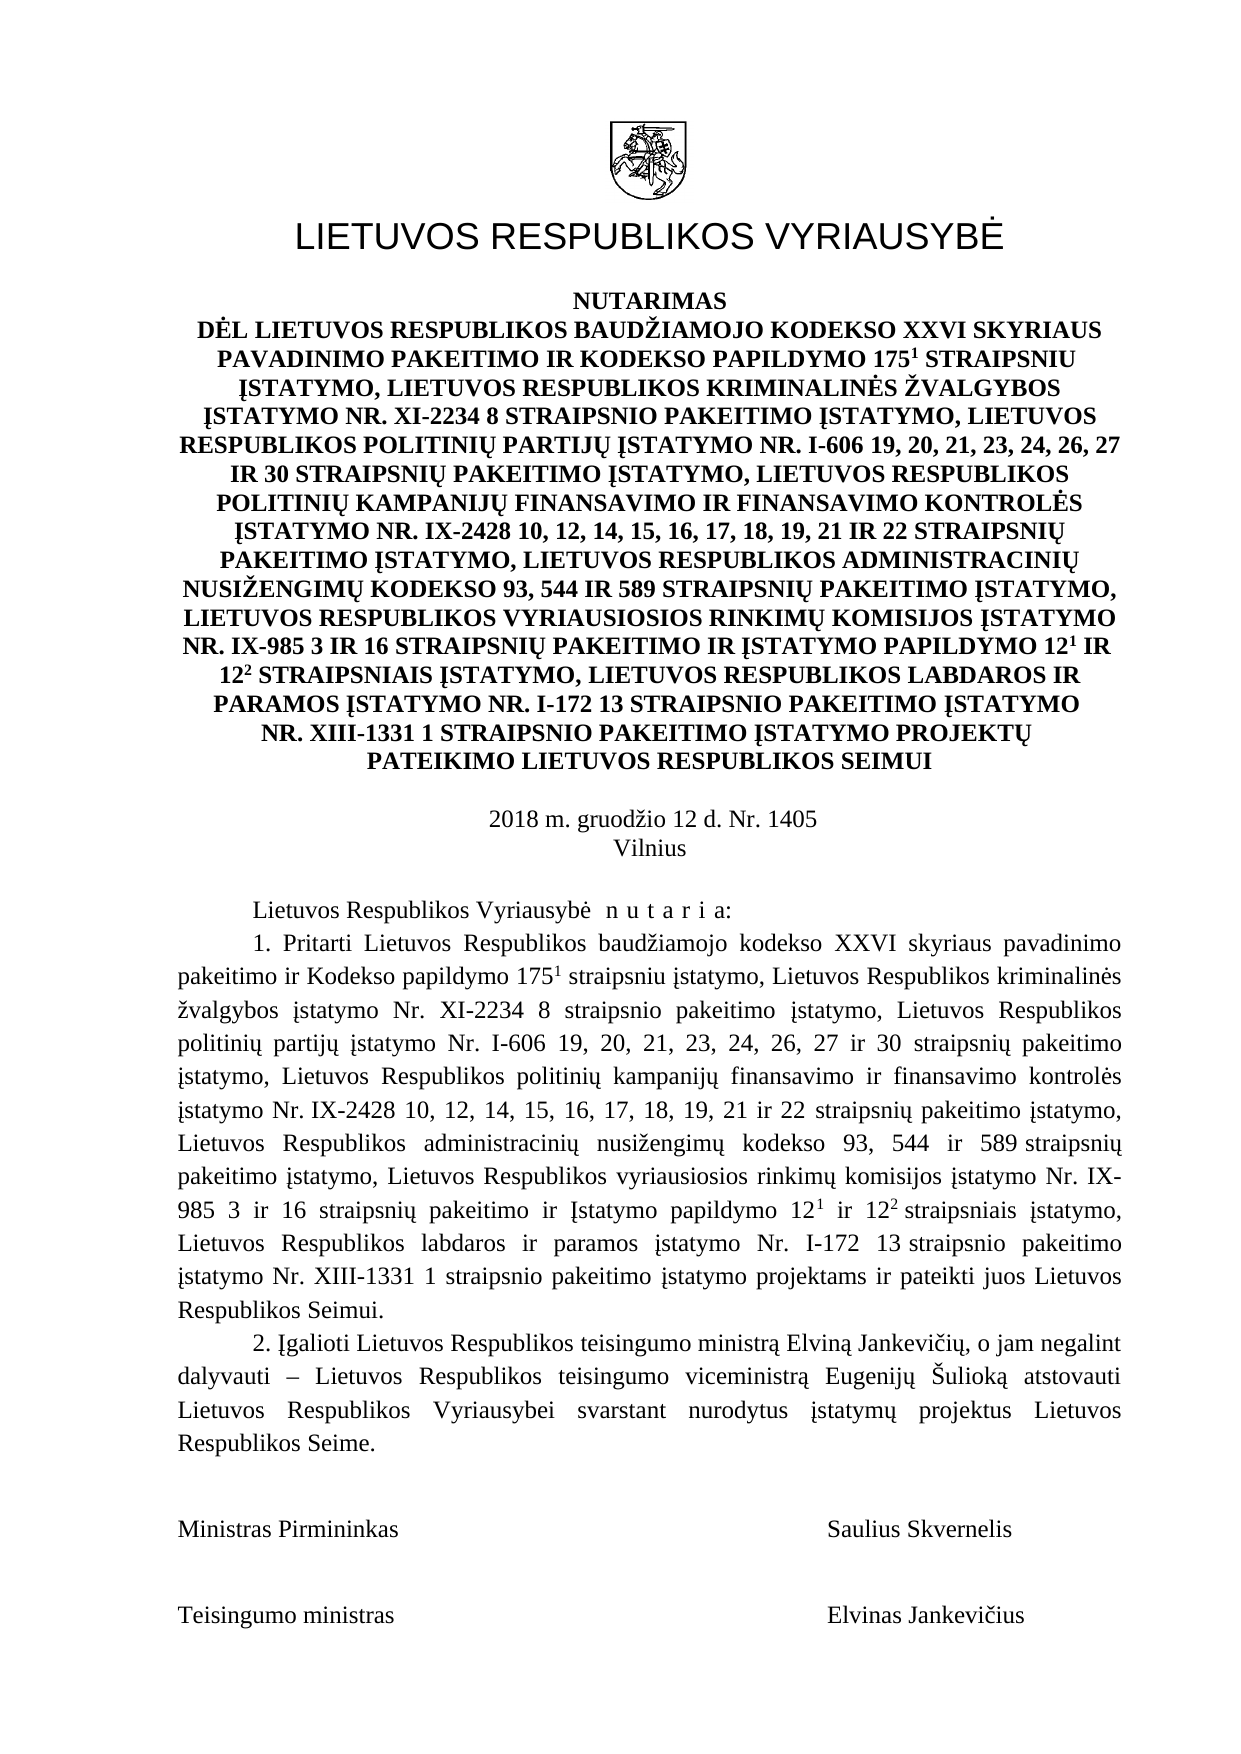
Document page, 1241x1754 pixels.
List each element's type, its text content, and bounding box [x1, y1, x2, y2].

text DĖL Lietuvos Respublikos baudžiamojo kodekso XXVI Skyriaus pavadinimo pakeitimo ir kodekso papildymo 1751 straipsniU [177, 315, 1122, 373]
text 1. Pritarti Lietuvos Respublikos baudžiamojo kodekso XXVI skyriaus pavadinimo pakeitimo ir Kodekso papildymo 1751 straipsniu įstatymo, Lietuvos Respublikos kriminalinės žvalgybos įstatymo Nr. XI-2234 8 straipsnio pakeitimo įstatymo, Lietuvos Respublikos politinių partijų įstatymo Nr. I-606 19, 20, 21, 23, 24, 26, 27 ir 30 straipsnių pakeitimo įstatymo, Lietuvos Respublikos politinių kampanijų finansavimo ir finansavimo kontrolės įstatymo Nr. IX-2428 10, 12, 14, 15, 16, 17, 18, 19, 21 ir 22 straipsnių pakeitimo įstatymo, Lietuvos Respublikos administracinių nusižengimų kodekso 93, 544 ir 589 straipsnių pakeitimo įstatymo, Lietuvos Respublikos vyriausiosios rinkimų komisijos įstatymo Nr. IX-985 3 ir 16 straipsnių pakeitimo ir Įstatymo papildymo 121 ir 122 straipsniais įstatymo, Lietuvos Respublikos labdaros ir paramos įstatymo Nr. I-172 13 straipsnio pakeitimo įstatymo Nr. XIII-1331 1 straipsnio pakeitimo įstatymo projektams ir pateikti juos Lietuvos Respublikos Seimui. [177, 923, 1122, 1323]
text PATEIKIMO LIETUVOS RESPUBLIKOS SEIMUI [177, 746, 1122, 775]
text nutarimas [177, 286, 1122, 315]
text 2018 m. gruodžio 12 d. Nr. 1405 [177, 804, 1122, 833]
text Vilnius [177, 833, 1122, 861]
text Lietuvos Respublikos Vyriausybė [177, 214, 1122, 258]
text Lietuvos Respublikos Vyriausybė nutaria: [177, 890, 1122, 923]
text Ministras Pirmininkas Saulius Skvernelis [177, 1514, 1122, 1543]
text 2. Įgalioti Lietuvos Respublikos teisingumo ministrą Elviną Jankevičių, o jam negalint dalyvauti – Lietuvos Respublikos teisingumo viceministrą Eugenijų Šulioką atstovauti Lietuvos Respublikos Vyriausybei svarstant nurodytus įstatymų projektus Lietuvos Respublikos Seime. [177, 1323, 1122, 1457]
text Teisingumo ministras Elvinas Jankevičius [177, 1601, 1122, 1629]
text įstatymO, LIETUVOS RESPUBLIKOS KRIMINALINĖS ŽVALGYBOS ĮSTATYMO NR. XI-2234 8 STRAIPSNIO PAKEITIMO ĮSTATYMO, LIETUVOS RESPUBLIKOS POLITINIŲ PARTIJŲ ĮSTATYMO NR. I-606 19, 20, 21, 23, 24, 26, 27 IR 30 STRAIPSNIŲ PAKEITIMO ĮSTATYMO, LIETUVOS RESPUBLIKOS POLITINIŲ KAMPANIJŲ FINANSAVIMO IR FINANSAVIMO KONTROLĖS ĮSTATYMO NR. IX-2428 10, 12, 14, 15, 16, 17, 18, 19, 21 IR 22 STRAIPSNIŲ PAKEITIMO ĮSTATYMO, LIETUVOS RESPUBLIKOS ADMINISTRACINIŲ NUSIŽENGIMŲ KODEKSO 93, 544 IR 589 STRAIPSNIŲ PAKEITIMO ĮSTATYMO, LIETUVOS RESPUBLIKOS VYRIAUSIOSIOS RINKIMŲ KOMISIJOS ĮSTATYMO NR. IX-985 3 IR 16 straipsniŲ pakeitimo IR ĮSTATYMO PAPILDYMO 121 IR 122 STRAIPSNIAIS ĮSTATYMO, LIETUVOS RESPUBLIKOS LABDAROS IR PARAMOS ĮSTATYMO NR. I-172 13 STRAIPSNIO PAKEITIMO ĮSTATYMO NR. XIII-1331 1 STRAIPSNIO PAKEITIMO ĮSTATYMO PROJEKTŲ [177, 373, 1122, 746]
